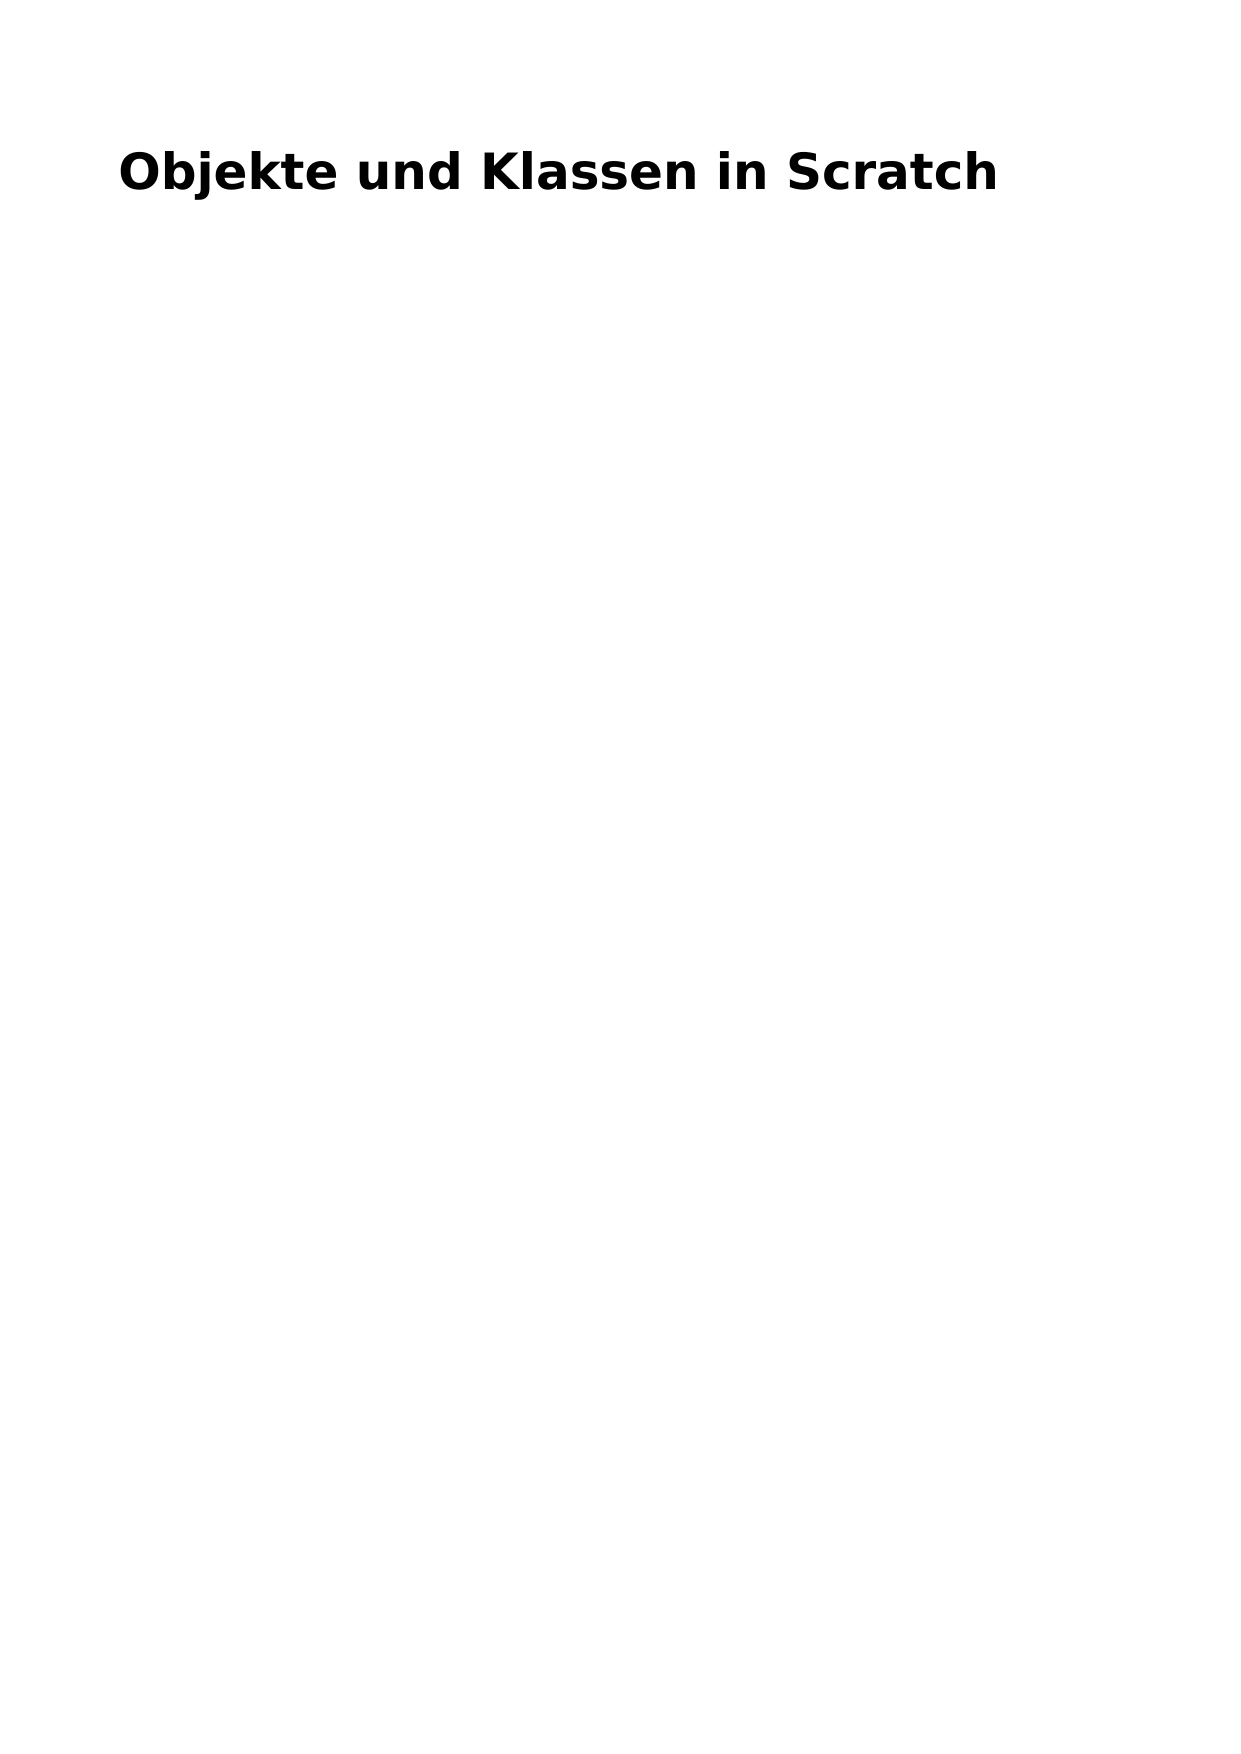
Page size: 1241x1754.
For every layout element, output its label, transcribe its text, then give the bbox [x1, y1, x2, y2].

subtitle Objekte und Klassen in Scratch [118, 143, 1122, 201]
